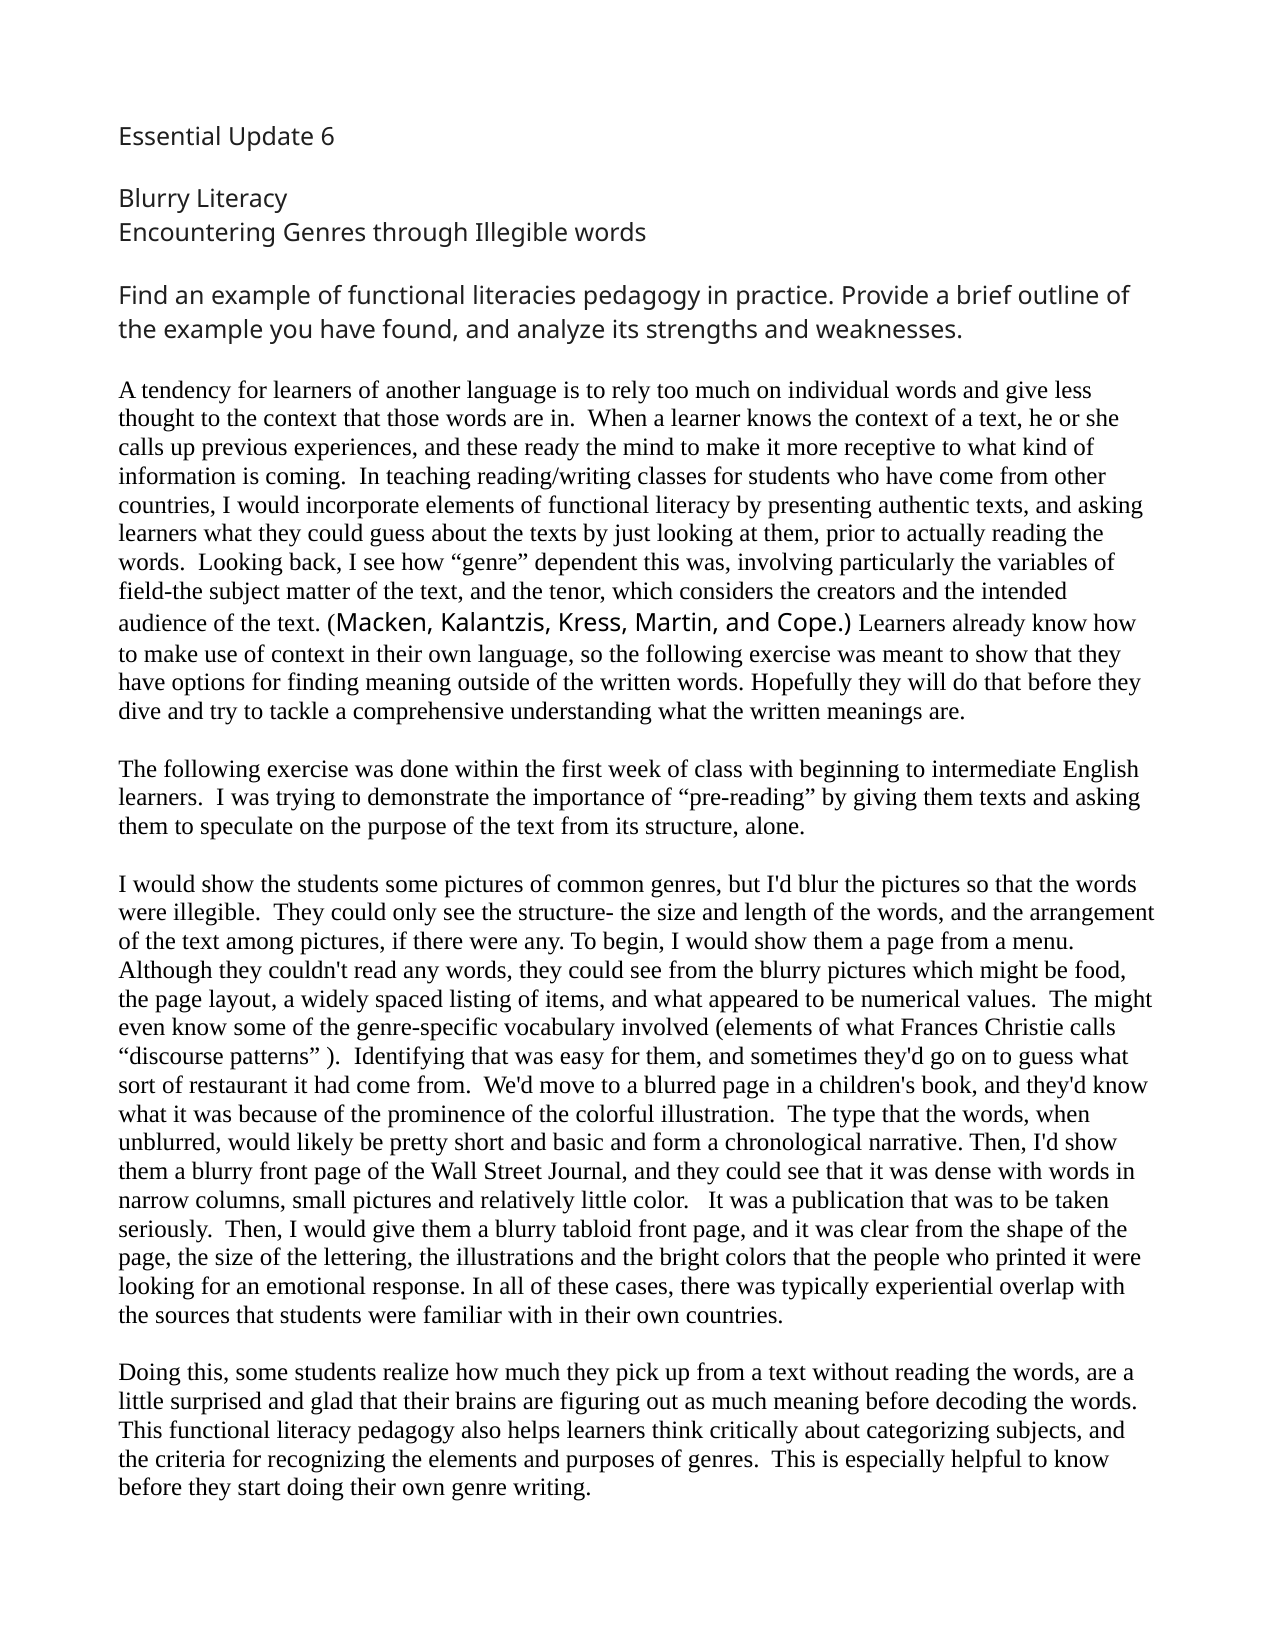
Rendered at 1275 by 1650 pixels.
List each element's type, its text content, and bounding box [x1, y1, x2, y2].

text The following exercise was done within the first week of class with beginning to intermediate English learners. I was trying to demonstrate the importance of “pre-reading” by giving them texts and asking them to speculate on the purpose of the text from its structure, alone. [118, 754, 1157, 840]
text I would show the students some pictures of common genres, but I'd blur the pictures so that the words were illegible. They could only see the structure- the size and length of the words, and the arrangement of the text among pictures, if there were any. To begin, I would show them a page from a menu. Although they couldn't read any words, they could see from the blurry pictures which might be food, the page layout, a widely spaced listing of items, and what appeared to be numerical values. The might even know some of the genre-specific vocabulary involved (elements of what Frances Christie calls “discourse patterns” ). Identifying that was easy for them, and sometimes they'd go on to guess what sort of restaurant it had come from. We'd move to a blurred page in a children's book, and they'd know what it was because of the prominence of the colorful illustration. The type that the words, when unblurred, would likely be pretty short and basic and form a chronological narrative. Then, I'd show them a blurry front page of the Wall Street Journal, and they could see that it was dense with words in narrow columns, small pictures and relatively little color. It was a publication that was to be taken seriously. Then, I would give them a blurry tabloid front page, and it was clear from the shape of the page, the size of the lettering, the illustrations and the bright colors that the people who printed it were looking for an emotional response. In all of these cases, there was typically experiential overlap with the sources that students were familiar with in their own countries. [118, 869, 1157, 1329]
text Find an example of functional literacies pedagogy in practice. Provide a brief outline of the example you have found, and analyze its strengths and weaknesses. [118, 278, 1157, 346]
text Encountering Genres through Illegible words [118, 215, 1157, 249]
text Doing this, some students realize how much they pick up from a text without reading the words, are a little surprised and glad that their brains are figuring out as much meaning before decoding the words. This functional literacy pedagogy also helps learners think critically about categorizing subjects, and the criteria for recognizing the elements and purposes of genres. This is especially helpful to know before they start doing their own genre writing. [118, 1357, 1157, 1501]
text Essential Update 6 [118, 118, 1157, 152]
text Blurry Literacy [118, 181, 1157, 215]
text A tendency for learners of another language is to rely too much on individual words and give less thought to the context that those words are in. When a learner knows the context of a text, he or she calls up previous experiences, and these ready the mind to make it more receptive to what kind of information is coming. In teaching reading/writing classes for students who have come from other countries, I would incorporate elements of functional literacy by presenting authentic texts, and asking learners what they could guess about the texts by just looking at them, prior to actually reading the words. Looking back, I see how “genre” dependent this was, involving particularly the variables of field-the subject matter of the text, and the tenor, which considers the creators and the intended audience of the text. (Macken, Kalantzis, Kress, Martin, and Cope.) Learners already know how to make use of context in their own language, so the following exercise was meant to show that they have options for finding meaning outside of the written words. Hopefully they will do that before they dive and try to tackle a comprehensive understanding what the written meanings are. [118, 375, 1157, 725]
